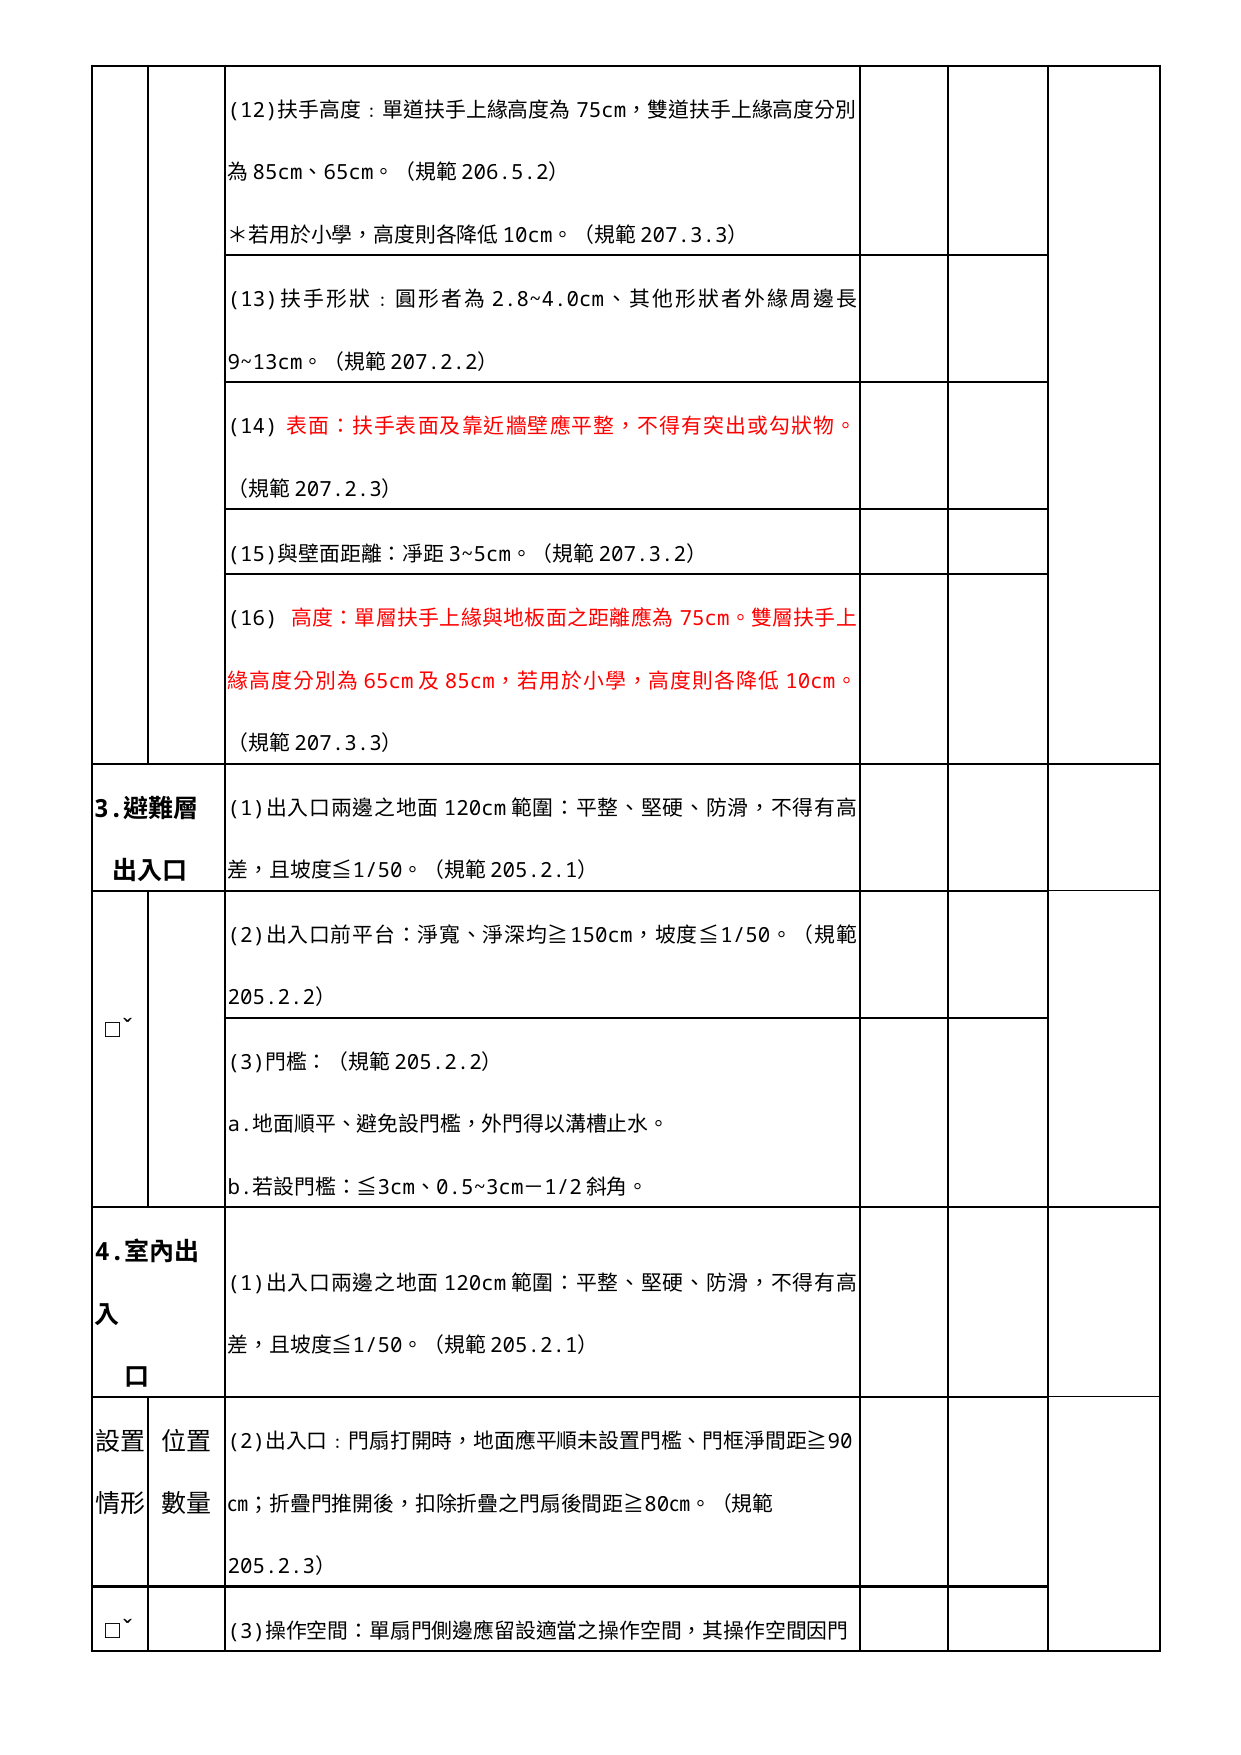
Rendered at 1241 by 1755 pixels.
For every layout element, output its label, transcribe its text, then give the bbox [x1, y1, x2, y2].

table_cell □ˇ [93, 1588, 147, 1650]
table_cell [949, 256, 1047, 381]
table_cell [861, 256, 947, 381]
table_cell [1049, 891, 1159, 1206]
table_cell [149, 892, 224, 1206]
table_cell [861, 1019, 947, 1206]
table_cell [949, 510, 1047, 573]
table_cell [1049, 1208, 1159, 1396]
table_cell [949, 383, 1047, 508]
table_cell (1)出入口兩邊之地面120cm範圍：平整、堅硬、防滑，不得有高差，且坡度≦1/50。（規範205.2.1） [226, 1208, 859, 1396]
table_cell [949, 1398, 1047, 1585]
table_cell [1049, 67, 1159, 762]
table_cell (16) 高度：單層扶手上緣與地板面之距離應為75cm。雙層扶手上緣高度分別為65cm及85cm，若用於小學，高度則各降低10cm。（規範207.3.3） [226, 575, 859, 762]
table_cell [149, 1588, 224, 1650]
table_cell [949, 892, 1047, 1017]
table_cell [861, 892, 947, 1017]
table_cell (15)與壁面距離：凈距3~5cm。（規範207.3.2） [226, 510, 859, 573]
table_cell [949, 575, 1047, 762]
table_cell [949, 1588, 1047, 1650]
table_cell [949, 765, 1047, 889]
table_cell (1)出入口兩邊之地面120cm範圍：平整、堅硬、防滑，不得有高差，且坡度≦1/50。（規範205.2.1） [226, 765, 859, 889]
table_cell [861, 575, 947, 762]
table_cell [949, 1019, 1047, 1206]
table_cell (12)扶手高度﹕單道扶手上緣高度為75cm，雙道扶手上緣高度分別為85cm、65cm。（規範206.5.2） ＊若用於小學，高度則各降低10cm。（規範207.3.3） [226, 67, 859, 254]
table_cell [861, 67, 947, 254]
table_cell [949, 1208, 1047, 1396]
table_cell 位置 數量 [149, 1398, 224, 1585]
table_cell (13)扶手形狀﹕圓形者為2.8~4.0cm、其他形狀者外緣周邊長9~13cm。（規範207.2.2） [226, 256, 859, 381]
table_cell □ˇ [93, 892, 147, 1206]
table_cell (2)出入口﹕門扇打開時，地面應平順未設置門檻、門框淨間距≧90㎝；折疊門推開後，扣除折疊之門扇後間距≧80㎝。（規範205.2.3） [226, 1398, 859, 1585]
table_cell 3.避難層出入口 [93, 765, 224, 889]
table_cell (2)出入口前平台：淨寬、淨深均≧150cm，坡度≦1/50。（規範205.2.2） [226, 892, 859, 1017]
table_cell [949, 67, 1047, 254]
table_cell [149, 67, 224, 762]
table_cell [861, 383, 947, 508]
table_cell (14) 表面：扶手表面及靠近牆壁應平整，不得有突出或勾狀物。（規範207.2.3） [226, 383, 859, 508]
table_cell (3)操作空間：單扇門側邊應留設適當之操作空間，其操作空間因門 [226, 1588, 859, 1650]
table_cell (3)門檻：（規範205.2.2） a.地面順平、避免設門檻，外門得以溝槽止水。 b.若設門檻：≦3cm、0.5~3cm－1/2斜角。 [226, 1019, 859, 1206]
table_cell [861, 1208, 947, 1396]
table_cell [861, 765, 947, 889]
table_cell [1049, 765, 1159, 889]
table_cell [1049, 1397, 1159, 1650]
table_cell [861, 510, 947, 573]
table_cell 設置 情形 [93, 1398, 147, 1585]
table_cell [861, 1588, 947, 1650]
table_cell [861, 1398, 947, 1585]
table_cell 4.室內出入 口 [93, 1208, 224, 1396]
table_cell [93, 67, 147, 762]
